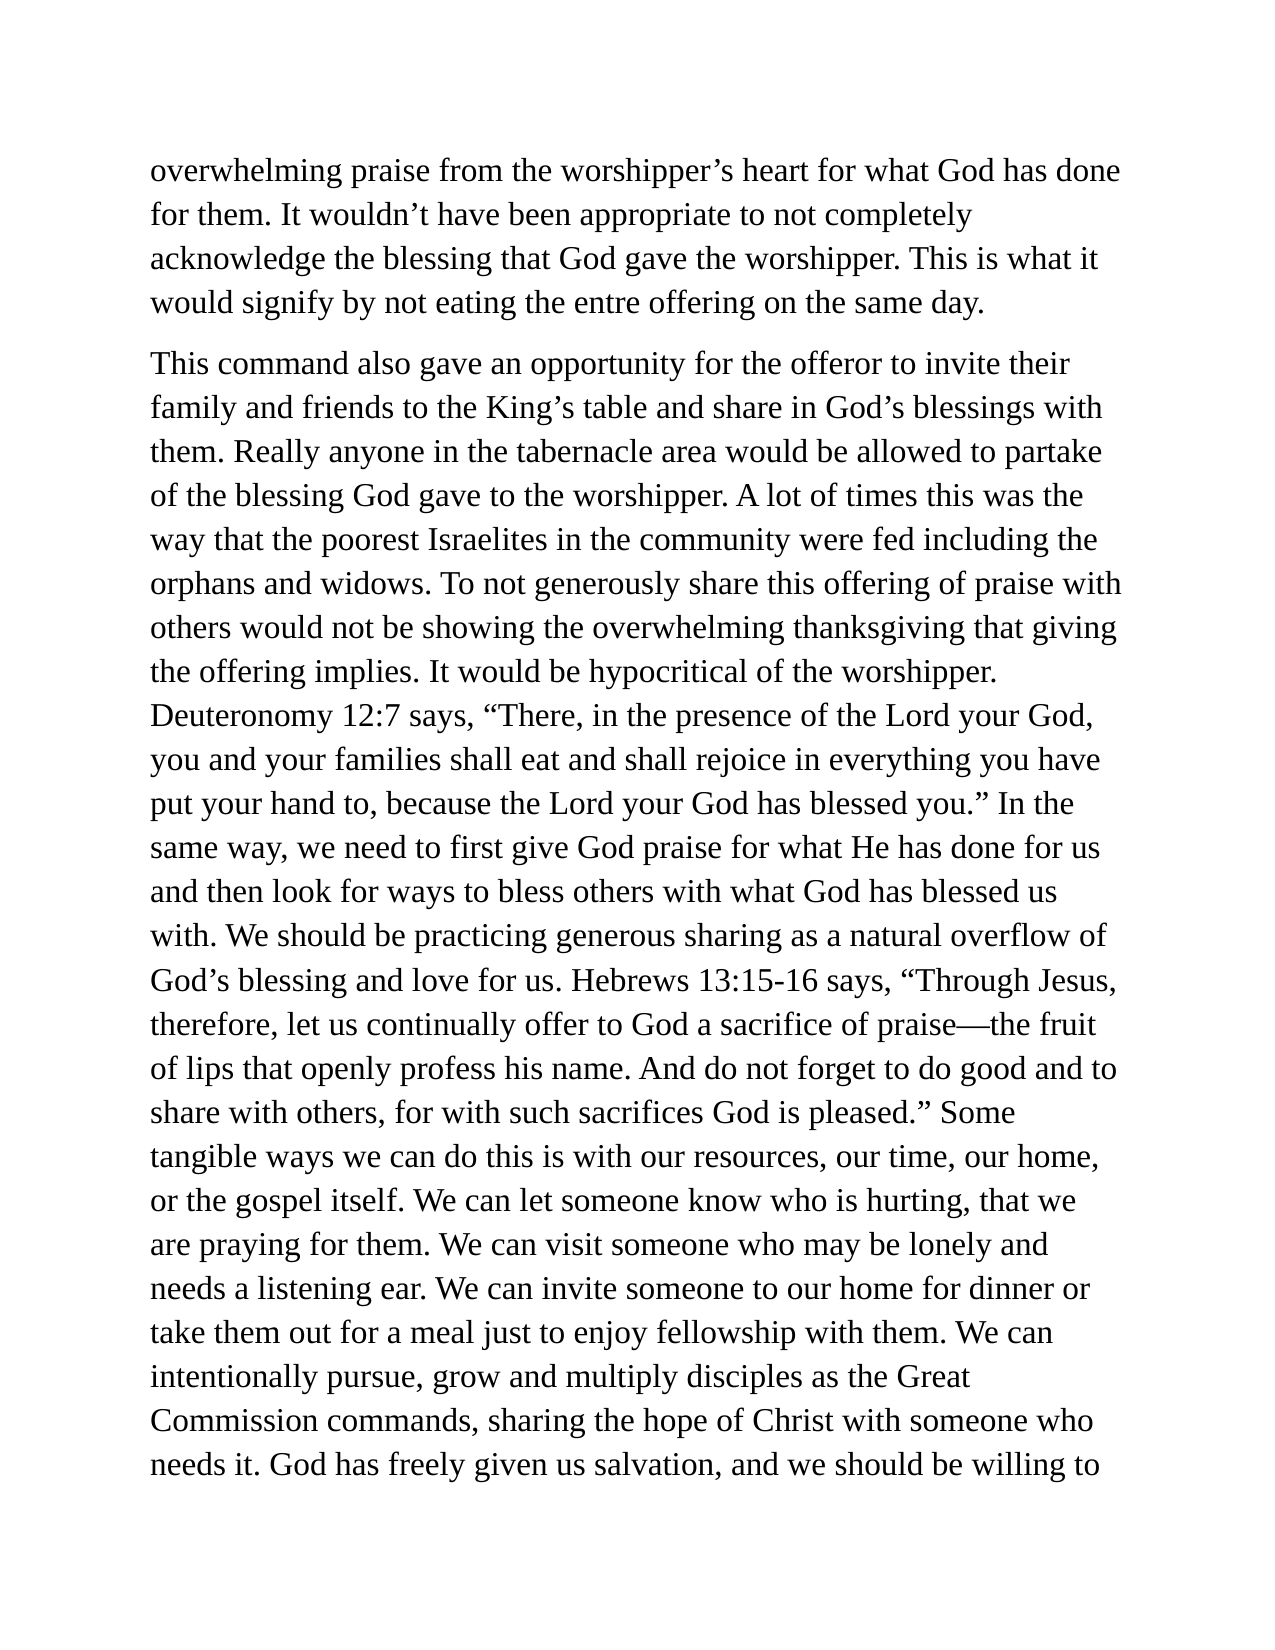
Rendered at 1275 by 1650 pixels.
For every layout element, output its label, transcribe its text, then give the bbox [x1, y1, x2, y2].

text This command also gave an opportunity for the offeror to invite their family and friends to the King’s table and share in God’s blessings with them. Really anyone in the tabernacle area would be allowed to partake of the blessing God gave to the worshipper. A lot of times this was the way that the poorest Israelites in the community were fed including the orphans and widows. To not generously share this offering of praise with others would not be showing the overwhelming thanksgiving that giving the offering implies. It would be hypocritical of the worshipper. Deuteronomy 12:7 says, “There, in the presence of the Lord your God, you and your families shall eat and shall rejoice in everything you have put your hand to, because the Lord your God has blessed you.” In the same way, we need to first give God praise for what He has done for us and then look for ways to bless others with what God has blessed us with. We should be practicing generous sharing as a natural overflow of God’s blessing and love for us. Hebrews 13:15-16 says, “Through Jesus, therefore, let us continually offer to God a sacrifice of praise—the fruit of lips that openly profess his name. And do not forget to do good and to share with others, for with such sacrifices God is pleased.” Some tangible ways we can do this is with our resources, our time, our home, or the gospel itself. We can let someone know who is hurting, that we are praying for them. We can visit someone who may be lonely and needs a listening ear. We can invite someone to our home for dinner or take them out for a meal just to enjoy fellowship with them. We can intentionally pursue, grow and multiply disciples as the Great Commission commands, sharing the hope of Christ with someone who needs it. God has freely given us salvation, and we should be willing to [150, 343, 1125, 1483]
text overwhelming praise from the worshipper’s heart for what God has done for them. It wouldn’t have been appropriate to not completely acknowledge the blessing that God gave the worshipper. This is what it would signify by not eating the entre offering on the same day. [150, 150, 1125, 321]
